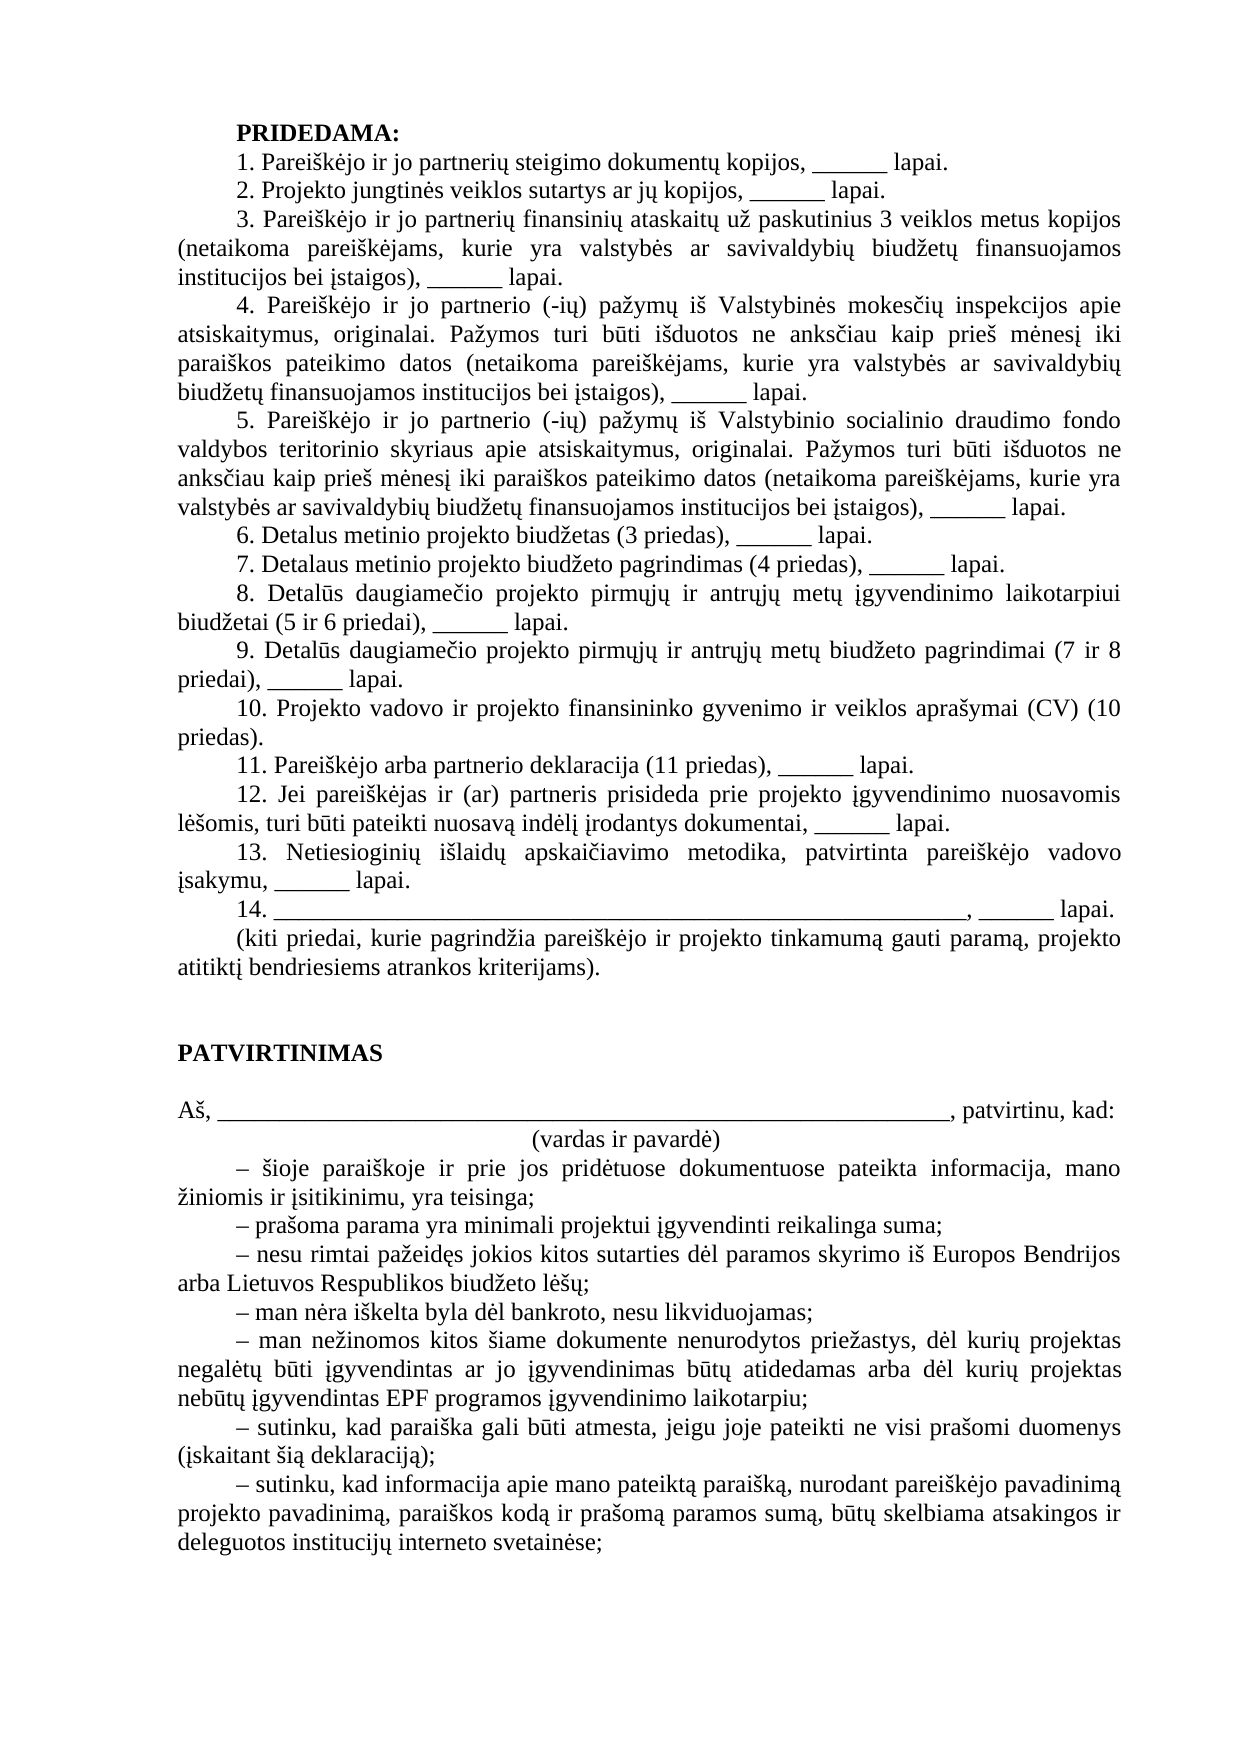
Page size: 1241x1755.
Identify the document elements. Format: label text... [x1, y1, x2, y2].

text – man nėra iškelta byla dėl bankroto, nesu likviduojamas; [177, 1297, 1122, 1326]
text 13. Netiesioginių išlaidų apskaičiavimo metodika, patvirtinta pareiškėjo vadovo įsakymu, ______ lapai. [177, 837, 1122, 894]
text 9. Detalūs daugiamečio projekto pirmųjų ir antrųjų metų biudžeto pagrindimai (7 ir 8 priedai), ______ lapai. [177, 636, 1122, 693]
text 8. Detalūs daugiamečio projekto pirmųjų ir antrųjų metų įgyvendinimo laikotarpiui biudžetai (5 ir 6 priedai), ______ lapai. [177, 578, 1122, 636]
text (vardas ir pavardė) [177, 1124, 1122, 1153]
text PATVIRTINIMAS [177, 1038, 1122, 1067]
text (kiti priedai, kurie pagrindžia pareiškėjo ir projekto tinkamumą gauti paramą, projekto atitiktį bendriesiems atrankos kriterijams). [177, 923, 1122, 981]
text 4. Pareiškėjo ir jo partnerio (-ių) pažymų iš Valstybinės mokesčių inspekcijos apie atsiskaitymus, originalai. Pažymos turi būti išduotos ne anksčiau kaip prieš mėnesį iki paraiškos pateikimo datos (netaikoma pareiškėjams, kurie yra valstybės ar savivaldybių biudžetų finansuojamos institucijos bei įstaigos), ______ lapai. [177, 291, 1122, 406]
text 11. Pareiškėjo arba partnerio deklaracija (11 priedas), ______ lapai. [177, 751, 1122, 779]
text – sutinku, kad paraiška gali būti atmesta, jeigu joje pateikti ne visi prašomi duomenys (įskaitant šią deklaraciją); [177, 1412, 1122, 1469]
text 1. Pareiškėjo ir jo partnerių steigimo dokumentų kopijos, ______ lapai. [177, 147, 1122, 176]
text – sutinku, kad informacija apie mano pateiktą paraišką, nurodant pareiškėjo pavadinimą projekto pavadinimą, paraiškos kodą ir prašomą paramos sumą, būtų skelbiama atsakingos ir deleguotos institucijų interneto svetainėse; [177, 1469, 1122, 1556]
text 5. Pareiškėjo ir jo partnerio (-ių) pažymų iš Valstybinio socialinio draudimo fondo valdybos teritorinio skyriaus apie atsiskaitymus, originalai. Pažymos turi būti išduotos ne anksčiau kaip prieš mėnesį iki paraiškos pateikimo datos (netaikoma pareiškėjams, kurie yra valstybės ar savivaldybių biudžetų finansuojamos institucijos bei įstaigos), ______ lapai. [177, 406, 1122, 521]
text Aš, , patvirtinu, kad: [177, 1096, 1122, 1124]
text PRIDEDAMA: [177, 118, 1122, 147]
text – man nežinomos kitos šiame dokumente nenurodytos priežastys, dėl kurių projektas negalėtų būti įgyvendintas ar jo įgyvendinimas būtų atidedamas arba dėl kurių projektas nebūtų įgyvendintas EPF programos įgyvendinimo laikotarpiu; [177, 1326, 1122, 1412]
text – nesu rimtai pažeidęs jokios kitos sutarties dėl paramos skyrimo iš Europos Bendrijos arba Lietuvos Respublikos biudžeto lėšų; [177, 1239, 1122, 1297]
text 10. Projekto vadovo ir projekto finansininko gyvenimo ir veiklos aprašymai (CV) (10 priedas). [177, 693, 1122, 751]
text 6. Detalus metinio projekto biudžetas (3 priedas), ______ lapai. [177, 521, 1122, 549]
text – šioje paraiškoje ir prie jos pridėtuose dokumentuose pateikta informacija, mano žiniomis ir įsitikinimu, yra teisinga; [177, 1153, 1122, 1211]
text 3. Pareiškėjo ir jo partnerių finansinių ataskaitų už paskutinius 3 veiklos metus kopijos (netaikoma pareiškėjams, kurie yra valstybės ar savivaldybių biudžetų finansuojamos institucijos bei įstaigos), ______ lapai. [177, 204, 1122, 291]
text 7. Detalaus metinio projekto biudžeto pagrindimas (4 priedas), ______ lapai. [177, 549, 1122, 578]
text – prašoma parama yra minimali projektui įgyvendinti reikalinga suma; [177, 1211, 1122, 1239]
text 2. Projekto jungtinės veiklos sutartys ar jų kopijos, ______ lapai. [177, 176, 1122, 204]
text 14. , ______ lapai. [177, 894, 1122, 923]
text 12. Jei pareiškėjas ir (ar) partneris prisideda prie projekto įgyvendinimo nuosavomis lėšomis, turi būti pateikti nuosavą indėlį įrodantys dokumentai, ______ lapai. [177, 779, 1122, 837]
